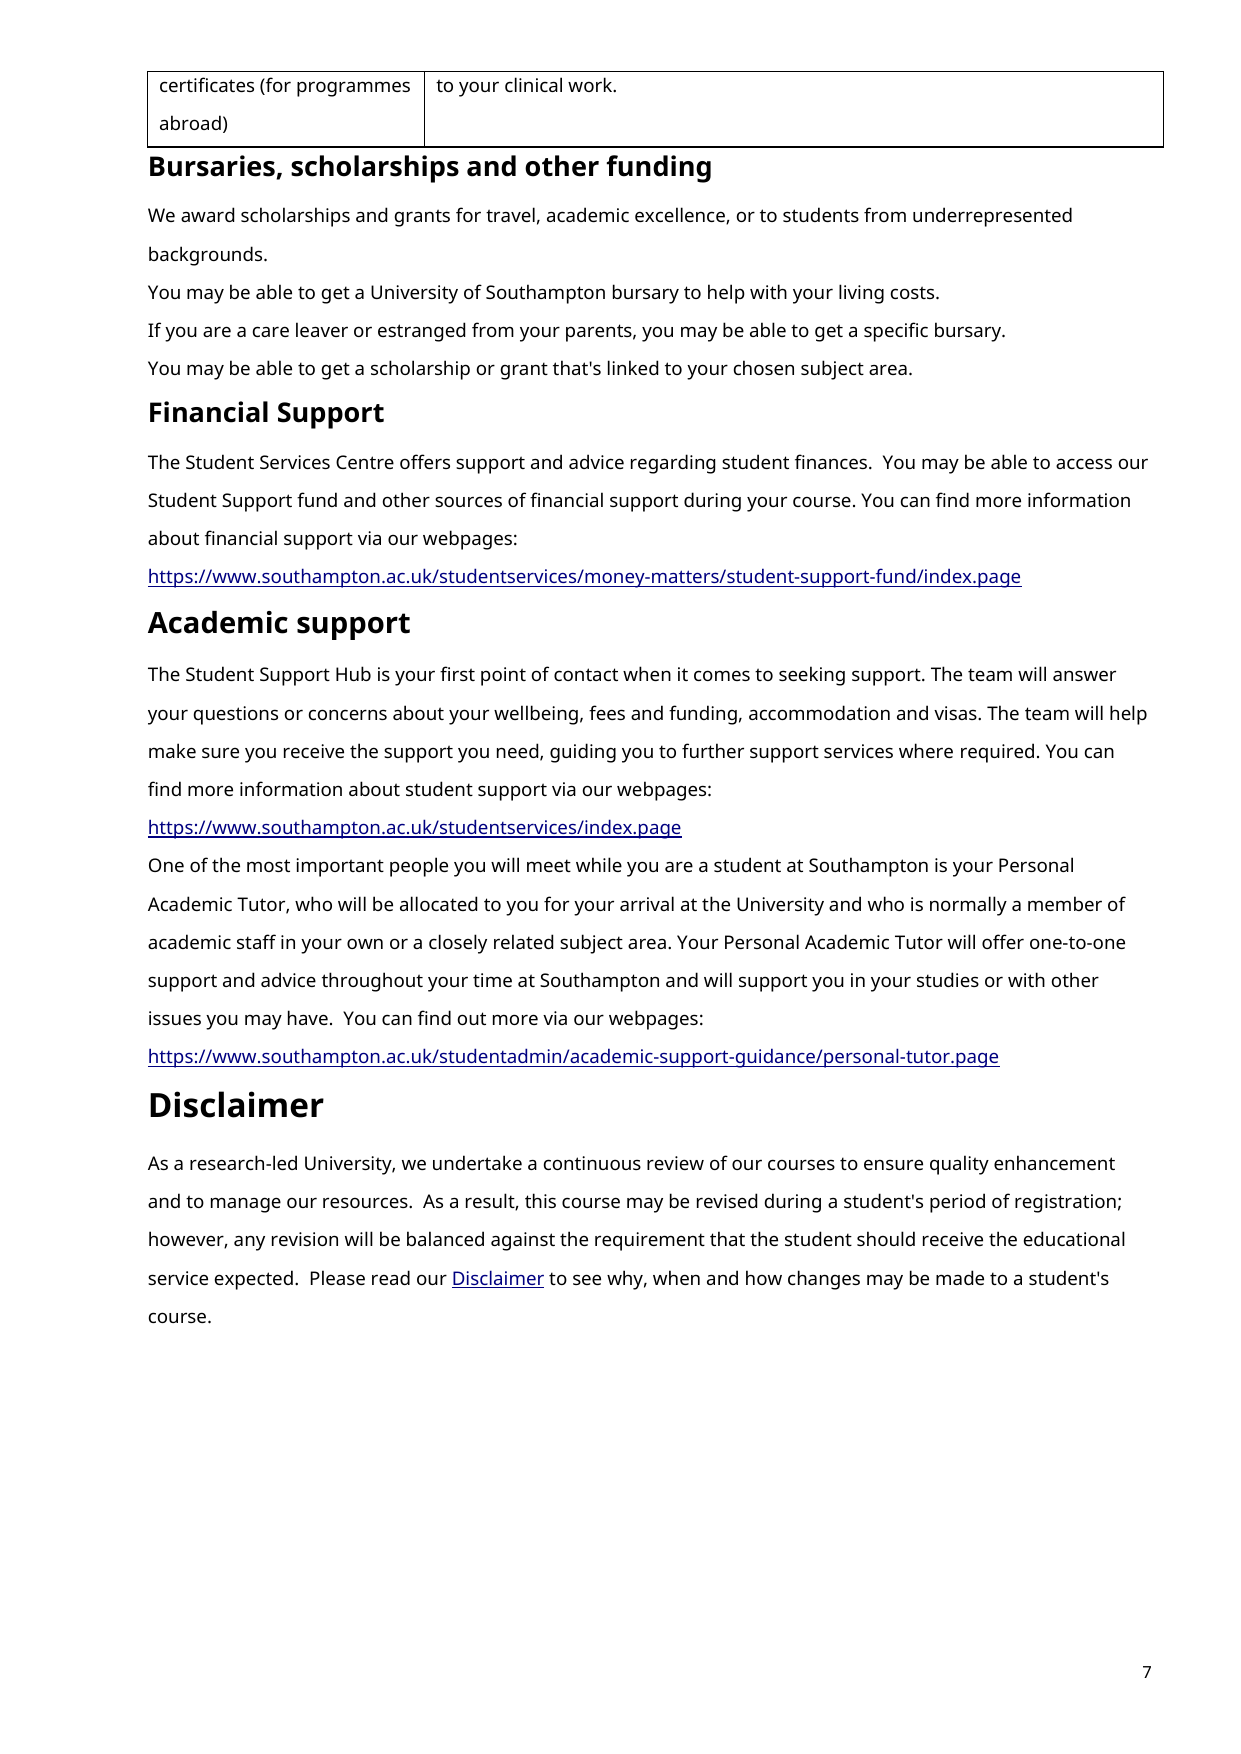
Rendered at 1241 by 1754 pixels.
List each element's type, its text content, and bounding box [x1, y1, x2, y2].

table_cell certificates (for programmes abroad) [148, 72, 424, 146]
table_cell to your clinical work. [425, 72, 1163, 146]
text You may be able to get a University of Southampton bursary to help with your living costs. [148, 279, 1152, 305]
text If you are a care leaver or estranged from your parents, you may be able to get a specific bursary. [148, 317, 1152, 343]
text The Student Services Centre offers support and advice regarding student finances. You may be able to access our Student Support fund and other sources of financial support during your course. You can find more information about financial support via our webpages: https://www.southampton.ac.uk/studentservices/money-matters/student-support-fund/index.page [148, 449, 1152, 589]
subtitle Bursaries, scholarships and other funding [148, 148, 1152, 184]
text The Student Support Hub is your first point of contact when it comes to seeking support. The team will answer your questions or concerns about your wellbeing, fees and funding, accommodation and visas. The team will help make sure you receive the support you need, guiding you to further support services where required. You can find more information about student support via our webpages: [148, 662, 1152, 802]
subtitle Financial Support [148, 394, 1152, 431]
subtitle Academic support [148, 602, 1152, 642]
text https://www.southampton.ac.uk/studentservices/index.page [148, 814, 1152, 840]
text One of the most important people you will meet while you are a student at Southampton is your Personal Academic Tutor, who will be allocated to you for your arrival at the University and who is normally a member of academic staff in your own or a closely related subject area. Your Personal Academic Tutor will offer one-to-one support and advice throughout your time at Southampton and will support you in your studies or with other issues you may have. You can find out more via our webpages: [148, 853, 1152, 1031]
text https://www.southampton.ac.uk/studentadmin/academic-support-guidance/personal-tutor.page [148, 1044, 1152, 1069]
subtitle Disclaimer [148, 1082, 1152, 1127]
text We award scholarships and grants for travel, academic excellence, or to students from underrepresented backgrounds. [148, 203, 1152, 266]
text You may be able to get a scholarship or grant that's linked to your chosen subject area. [148, 356, 1152, 381]
text As a research-led University, we undertake a continuous review of our courses to ensure quality enhancement and to manage our resources. As a result, this course may be revised during a student's period of registration; however, any revision will be balanced against the requirement that the student should receive the educational service expected. Please read our Disclaimer to see why, when and how changes may be made to a student's course. [148, 1150, 1152, 1329]
